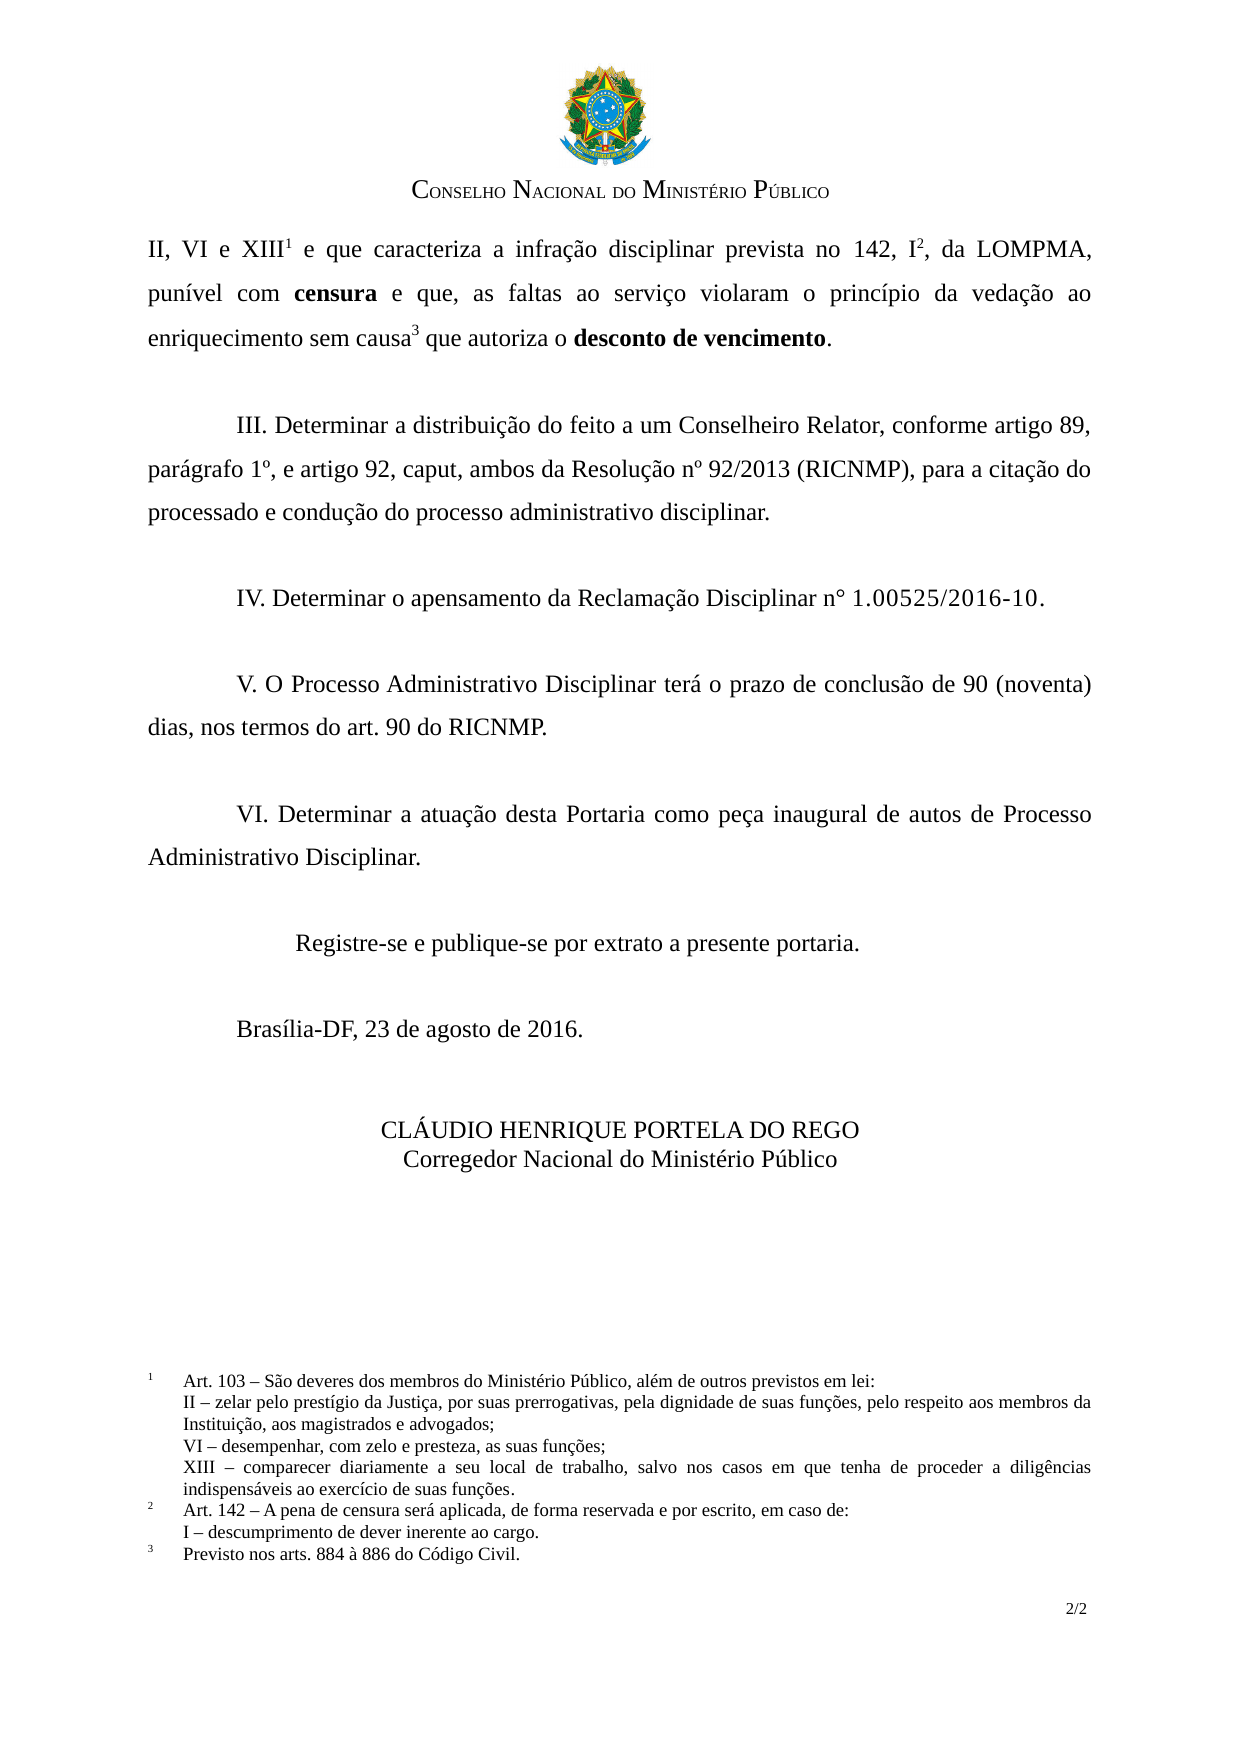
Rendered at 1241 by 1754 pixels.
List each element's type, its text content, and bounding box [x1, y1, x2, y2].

text I – descumprimento de dever inerente ao cargo. [148, 1521, 1093, 1542]
text Brasília-DF, 23 de agosto de 2016. [148, 1014, 1093, 1043]
text II. Indicar, atendendo à exposição circunstanciada acima realizada, que a Procuradora de Justiça, Dra. Lígia Maria da Silva Cavalcanti praticou faltas funcionais reiteradas que violam, dezessete vezes, em concurso material, os deveres funcionais previstos no artigo 103, II, VI e XIII e que caracteriza a infração disciplinar prevista no 142, I, da LOMPMA, punível com censura e que, as faltas ao serviço violaram o princípio da vedação ao enriquecimento sem causa que autoriza o desconto de vencimento. [148, 234, 1093, 352]
text V. O Processo Administrativo Disciplinar terá o prazo de conclusão de 90 (noventa) dias, nos termos do art. 90 do RICNMP. [148, 669, 1093, 741]
text Previsto nos arts. 884 à 886 do Código Civil. [148, 1542, 1093, 1564]
text Art. 142 – A pena de censura será aplicada, de forma reservada e por escrito, em caso de: [148, 1499, 1093, 1521]
text II – zelar pelo prestígio da Justiça, por suas prerrogativas, pela dignidade de suas funções, pelo respeito aos membros da Instituição, aos magistrados e advogados; [148, 1391, 1093, 1434]
text Corregedor Nacional do Ministério Público [148, 1144, 1093, 1172]
text Registre-se e publique-se por extrato a presente portaria. [148, 928, 1093, 957]
text III. Determinar a distribuição do feito a um Conselheiro Relator, conforme artigo 89, parágrafo 1º, e artigo 92, caput, ambos da Resolução nº 92/2013 (RICNMP), para a citação do processado e condução do processo administrativo disciplinar. [148, 411, 1093, 526]
text VI – desempenhar, com zelo e presteza, as suas funções; [148, 1434, 1093, 1456]
text XIII – comparecer diariamente a seu local de trabalho, salvo nos casos em que tenha de proceder a diligências indispensáveis ao exercício de suas funções. [148, 1456, 1093, 1499]
text IV. Determinar o apensamento da Reclamação Disciplinar n° 1.00525/2016-10. [148, 583, 1093, 612]
text Art. 103 – São deveres dos membros do Ministério Público, além de outros previstos em lei: [148, 1370, 1093, 1391]
text CLÁUDIO HENRIQUE PORTELA DO REGO [148, 1115, 1093, 1144]
text VI. Determinar a atuação desta Portaria como peça inaugural de autos de Processo Administrativo Disciplinar. [148, 799, 1093, 871]
